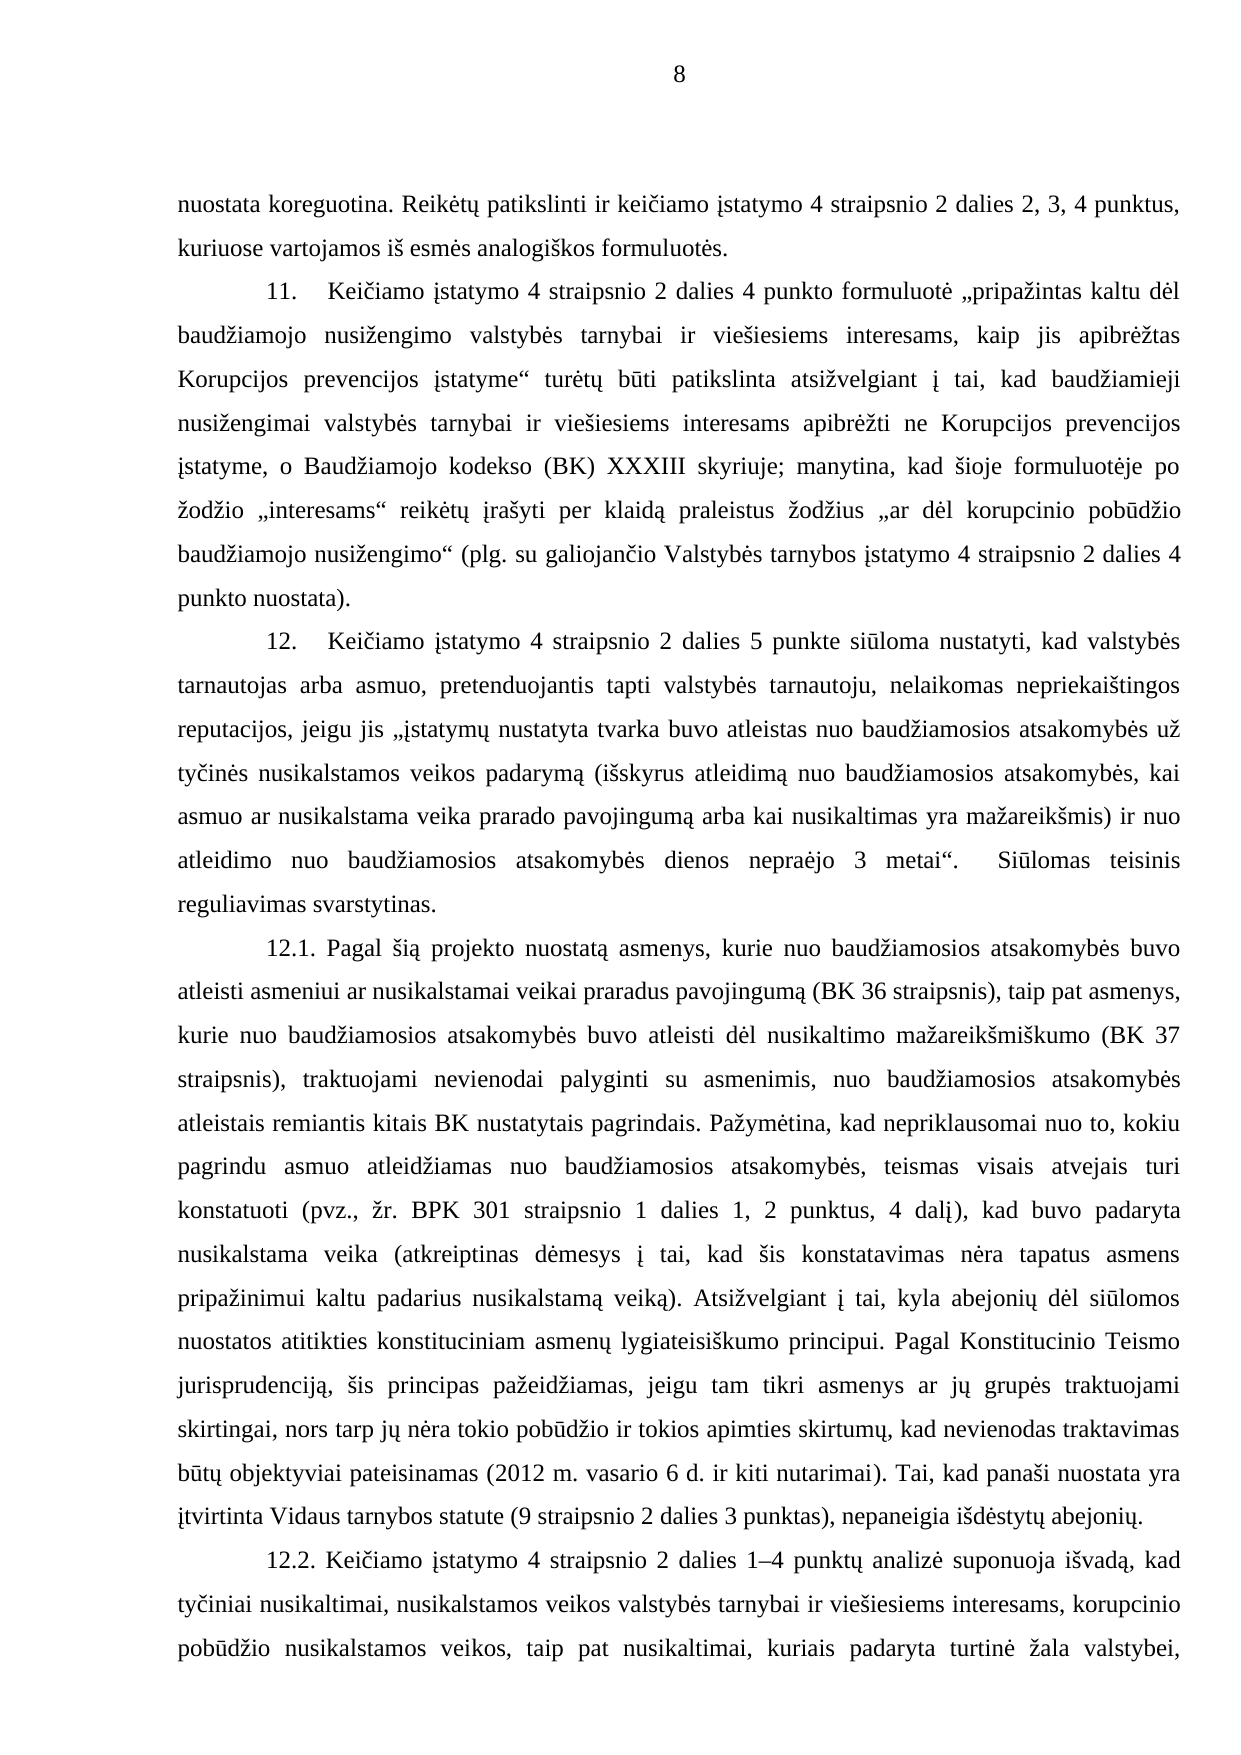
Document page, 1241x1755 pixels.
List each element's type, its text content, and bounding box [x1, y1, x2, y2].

list nuostata koreguotina. Reikėtų patikslinti ir keičiamo įstatymo 4 straipsnio 2 dalies 2, 3, 4 punktus, kuriuose vartojamos iš esmės analogiškos formuluotės. [177, 177, 1181, 265]
text 12.1. Pagal šią projekto nuostatą asmenys, kurie nuo baudžiamosios atsakomybės buvo atleisti asmeniui ar nusikalstamai veikai praradus pavojingumą (BK 36 straipsnis), taip pat asmenys, kurie nuo baudžiamosios atsakomybės buvo atleisti dėl nusikaltimo mažareikšmiškumo (BK 37 straipsnis), traktuojami nevienodai palyginti su asmenimis, nuo baudžiamosios atsakomybės atleistais remiantis kitais BK nustatytais pagrindais. Pažymėtina, kad nepriklausomai nuo to, kokiu pagrindu asmuo atleidžiamas nuo baudžiamosios atsakomybės, teismas visais atvejais turi konstatuoti (pvz., žr. BPK 301 straipsnio 1 dalies 1, 2 punktus, 4 dalį), kad buvo padaryta nusikalstama veika (atkreiptinas dėmesys į tai, kad šis konstatavimas nėra tapatus asmens pripažinimui kaltu padarius nusikalstamą veiką). Atsižvelgiant į tai, kyla abejonių dėl siūlomos nuostatos atitikties konstituciniam asmenų lygiateisiškumo principui. Pagal Konstitucinio Teismo jurisprudenciją, šis principas pažeidžiamas, jeigu tam tikri asmenys ar jų grupės traktuojami skirtingai, nors tarp jų nėra tokio pobūdžio ir tokios apimties skirtumų, kad nevienodas traktavimas būtų objektyviai pateisinamas (2012 m. vasario 6 d. ir kiti nutarimai). Tai, kad panaši nuostata yra įtvirtinta Vidaus tarnybos statute (9 straipsnio 2 dalies 3 punktas), nepaneigia išdėstytų abejonių. [177, 921, 1181, 1533]
list Keičiamo įstatymo 4 straipsnio 2 dalies 5 punkte siūloma nustatyti, kad valstybės tarnautojas arba asmuo, pretenduojantis tapti valstybės tarnautoju, nelaikomas nepriekaištingos reputacijos, jeigu jis „įstatymų nustatyta tvarka buvo atleistas nuo baudžiamosios atsakomybės už tyčinės nusikalstamos veikos padarymą (išskyrus atleidimą nuo baudžiamosios atsakomybės, kai asmuo ar nusikalstama veika prarado pavojingumą arba kai nusikaltimas yra mažareikšmis) ir nuo atleidimo nuo baudžiamosios atsakomybės dienos nepraėjo 3 metai“. Siūlomas teisinis reguliavimas svarstytinas. [177, 615, 1181, 921]
text 12.2. Keičiamo įstatymo 4 straipsnio 2 dalies 1–4 punktų analizė suponuoja išvadą, kad tyčiniai nusikaltimai, nusikalstamos veikos valstybės tarnybai ir viešiesiems interesams, korupcinio pobūdžio nusikalstamos veikos, taip pat nusikaltimai, kuriais padaryta turtinė žala valstybei, [177, 1533, 1181, 1665]
list Keičiamo įstatymo 4 straipsnio 2 dalies 4 punkto formuluotė „pripažintas kaltu dėl baudžiamojo nusižengimo valstybės tarnybai ir viešiesiems interesams, kaip jis apibrėžtas Korupcijos prevencijos įstatyme“ turėtų būti patikslinta atsižvelgiant į tai, kad baudžiamieji nusižengimai valstybės tarnybai ir viešiesiems interesams apibrėžti ne Korupcijos prevencijos įstatyme, o Baudžiamojo kodekso (BK) XXXIII skyriuje; manytina, kad šioje formuluotėje po žodžio „interesams“ reikėtų įrašyti per klaidą praleistus žodžius „ar dėl korupcinio pobūdžio baudžiamojo nusižengimo“ (plg. su galiojančio Valstybės tarnybos įstatymo 4 straipsnio 2 dalies 4 punkto nuostata). [177, 265, 1181, 615]
